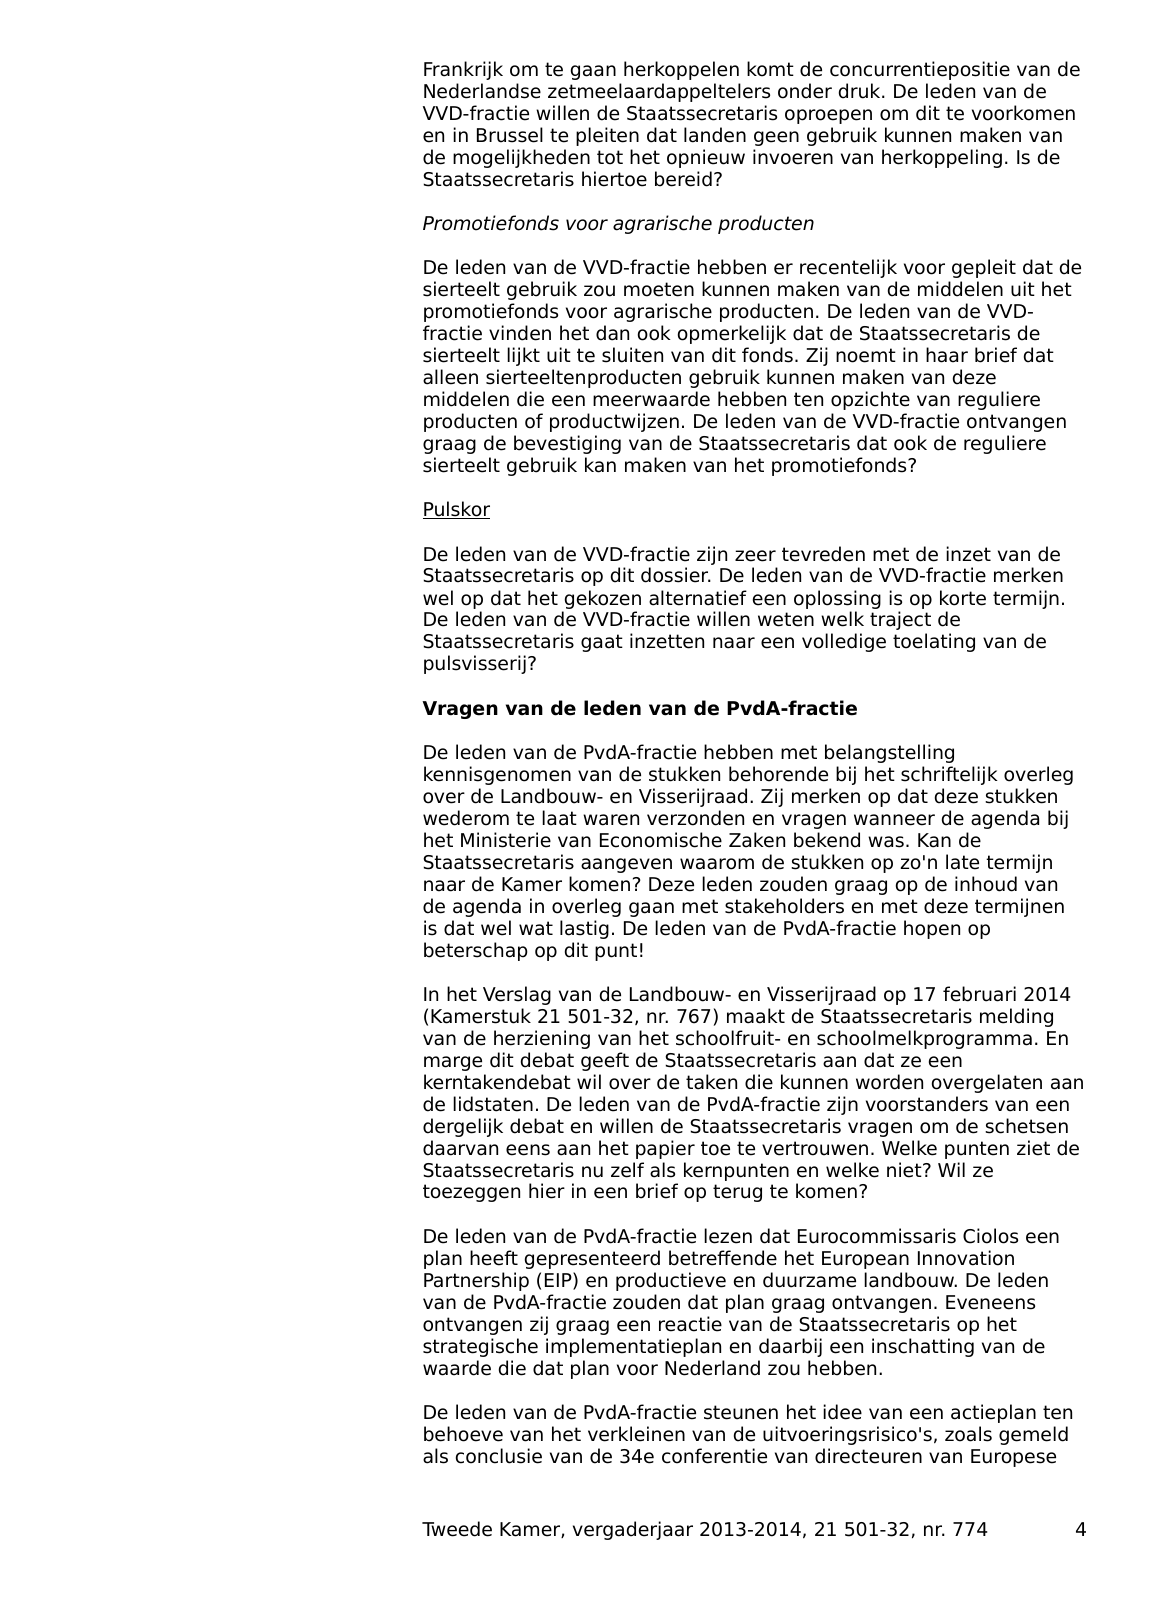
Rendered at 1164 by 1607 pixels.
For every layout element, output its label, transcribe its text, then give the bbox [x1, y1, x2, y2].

subtitle Promotiefonds voor agrarische producten [422, 213, 1087, 235]
subtitle Pulskor [422, 499, 1087, 521]
text De leden van de PvdA-fractie lezen dat Eurocommissaris Ciolos een plan heeft gepresenteerd betreffende het European Innovation Partnership (EIP) en productieve en duurzame landbouw. De leden van de PvdA-fractie zouden dat plan graag ontvangen. Eveneens ontvangen zij graag een reactie van de Staatssecretaris op het strategische implementatieplan en daarbij een inschatting van de waarde die dat plan voor Nederland zou hebben. [422, 1226, 1087, 1379]
text De leden van de PvdA-fractie steunen het idee van een actieplan ten behoeve van het verkleinen van de uitvoeringsrisico's, zoals gemeld als conclusie van de 34e conferentie van directeuren van Europese [422, 1402, 1087, 1468]
text De leden van de PvdA-fractie hebben met belangstelling kennisgenomen van de stukken behorende bij het schriftelijk overleg over de Landbouw- en Visserijraad. Zij merken op dat deze stukken wederom te laat waren verzonden en vragen wanneer de agenda bij het Ministerie van Economische Zaken bekend was. Kan de Staatssecretaris aangeven waarom de stukken op zo'n late termijn naar de Kamer komen? Deze leden zouden graag op de inhoud van de agenda in overleg gaan met stakeholders en met deze termijnen is dat wel wat lastig. De leden van de PvdA-fractie hopen op beterschap op dit punt! [422, 742, 1087, 961]
text De leden van de VVD-fractie hebben er recentelijk voor gepleit dat de sierteelt gebruik zou moeten kunnen maken van de middelen uit het promotiefonds voor agrarische producten. De leden van de VVD-fractie vinden het dan ook opmerkelijk dat de Staatssecretaris de sierteelt lijkt uit te sluiten van dit fonds. Zij noemt in haar brief dat alleen sierteeltenproducten gebruik kunnen maken van deze middelen die een meerwaarde hebben ten opzichte van reguliere producten of productwijzen. De leden van de VVD-fractie ontvangen graag de bevestiging van de Staatssecretaris dat ook de reguliere sierteelt gebruik kan maken van het promotiefonds? [422, 257, 1087, 477]
text In het Verslag van de Landbouw- en Visserijraad op 17 februari 2014 (Kamerstuk 21 501-32, nr. 767) maakt de Staatssecretaris melding van de herziening van het schoolfruit- en schoolmelkprogramma. En marge dit debat geeft de Staatssecretaris aan dat ze een kerntakendebat wil over de taken die kunnen worden overgelaten aan de lidstaten. De leden van de PvdA-fractie zijn voorstanders van een dergelijk debat en willen de Staatssecretaris vragen om de schetsen daarvan eens aan het papier toe te vertrouwen. Welke punten ziet de Staatssecretaris nu zelf als kernpunten en welke niet? Wil ze toezeggen hier in een brief op terug te komen? [422, 984, 1087, 1203]
text De leden van de VVD-fractie zijn zeer tevreden met de inzet van de Staatssecretaris op dit dossier. De leden van de VVD-fractie merken wel op dat het gekozen alternatief een oplossing is op korte termijn. De leden van de VVD-fractie willen weten welk traject de Staatssecretaris gaat inzetten naar een volledige toelating van de pulsvisserij? [422, 543, 1087, 675]
text Frankrijk om te gaan herkoppelen komt de concurrentiepositie van de Nederlandse zetmeelaardappeltelers onder druk. De leden van de VVD-fractie willen de Staatssecretaris oproepen om dit te voorkomen en in Brussel te pleiten dat landen geen gebruik kunnen maken van de mogelijkheden tot het opnieuw invoeren van herkoppeling. Is de Staatssecretaris hiertoe bereid? [422, 59, 1087, 191]
subtitle Vragen van de leden van de PvdA-fractie [422, 697, 1087, 719]
